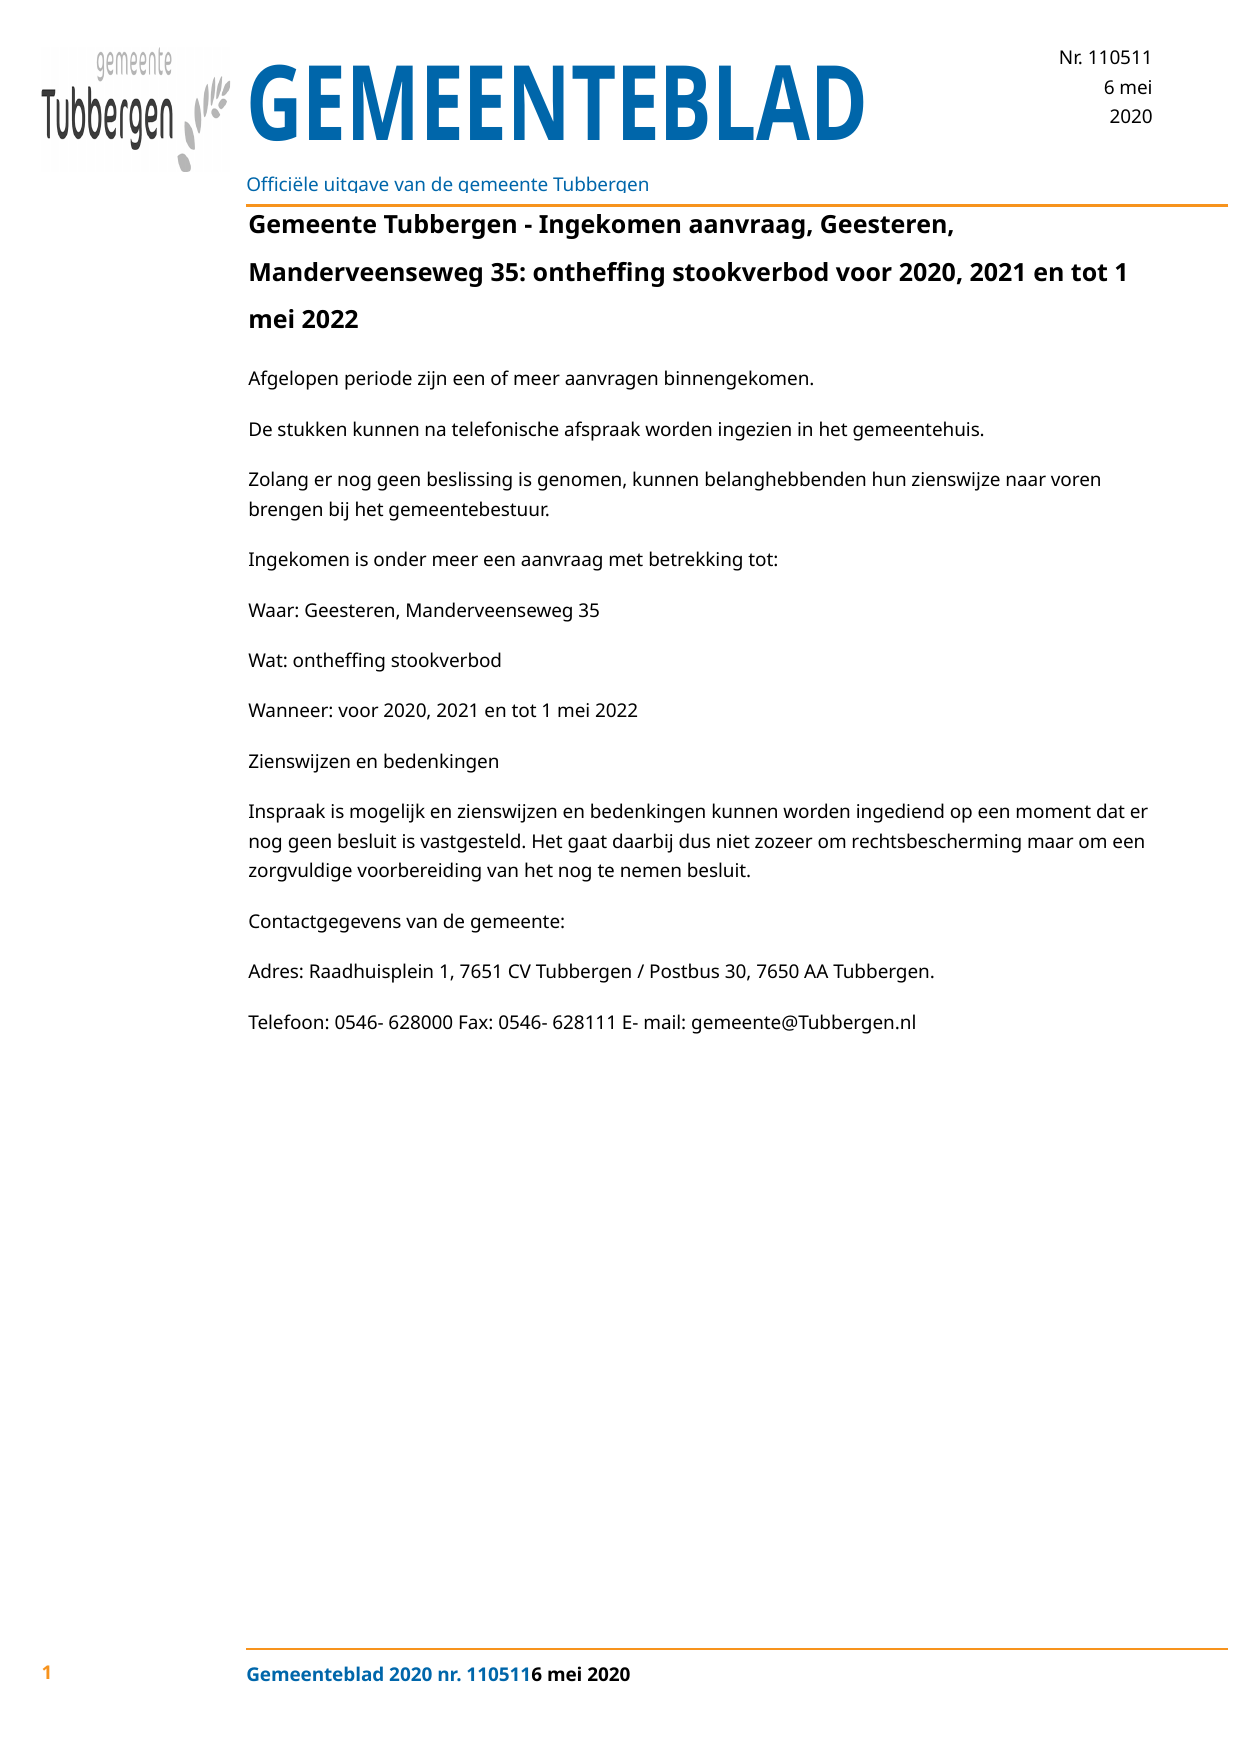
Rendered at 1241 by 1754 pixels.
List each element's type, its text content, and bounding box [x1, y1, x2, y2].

text Zienswijzen en bedenkingen [248, 748, 1152, 774]
text Wat: ontheffing stookverbod [248, 647, 1152, 673]
text Afgelopen periode zijn een of meer aanvragen binnengekomen. [248, 366, 1152, 391]
text Inspraak is mogelijk en zienswijzen en bedenkingen kunnen worden ingediend op een moment dat er nog geen besluit is vastgesteld. Het gaat daarbij dus niet zozeer om rechtsbescherming maar om een zorgvuldige voorbereiding van het nog te nemen besluit. [248, 798, 1152, 883]
text De stukken kunnen na telefonische afspraak worden ingezien in het gemeentehuis. [248, 416, 1152, 442]
text Telefoon: 0546- 628000 Fax: 0546- 628111 E- mail: gemeente@Tubbergen.nl [248, 1009, 1152, 1034]
text Wanneer: voor 2020, 2021 en tot 1 mei 2022 [248, 698, 1152, 723]
text Waar: Geesteren, Manderveenseweg 35 [248, 597, 1152, 622]
text Adres: Raadhuisplein 1, 7651 CV Tubbergen / Postbus 30, 7650 AA Tubbergen. [248, 958, 1152, 984]
text Zolang er nog geen beslissing is genomen, kunnen belanghebbenden hun zienswijze naar voren brengen bij het gemeentebestuur. [248, 466, 1152, 522]
text Gemeente Tubbergen - Ingekomen aanvraag, Geesteren, Manderveenseweg 35: ontheffing stookverbod voor 2020, 2021 en tot 1 mei 2022 [248, 207, 1152, 336]
picture [41, 47, 231, 172]
text Ingekomen is onder meer een aanvraag met betrekking tot: [248, 546, 1152, 572]
text Contactgegevens van de gemeente: [248, 908, 1152, 934]
